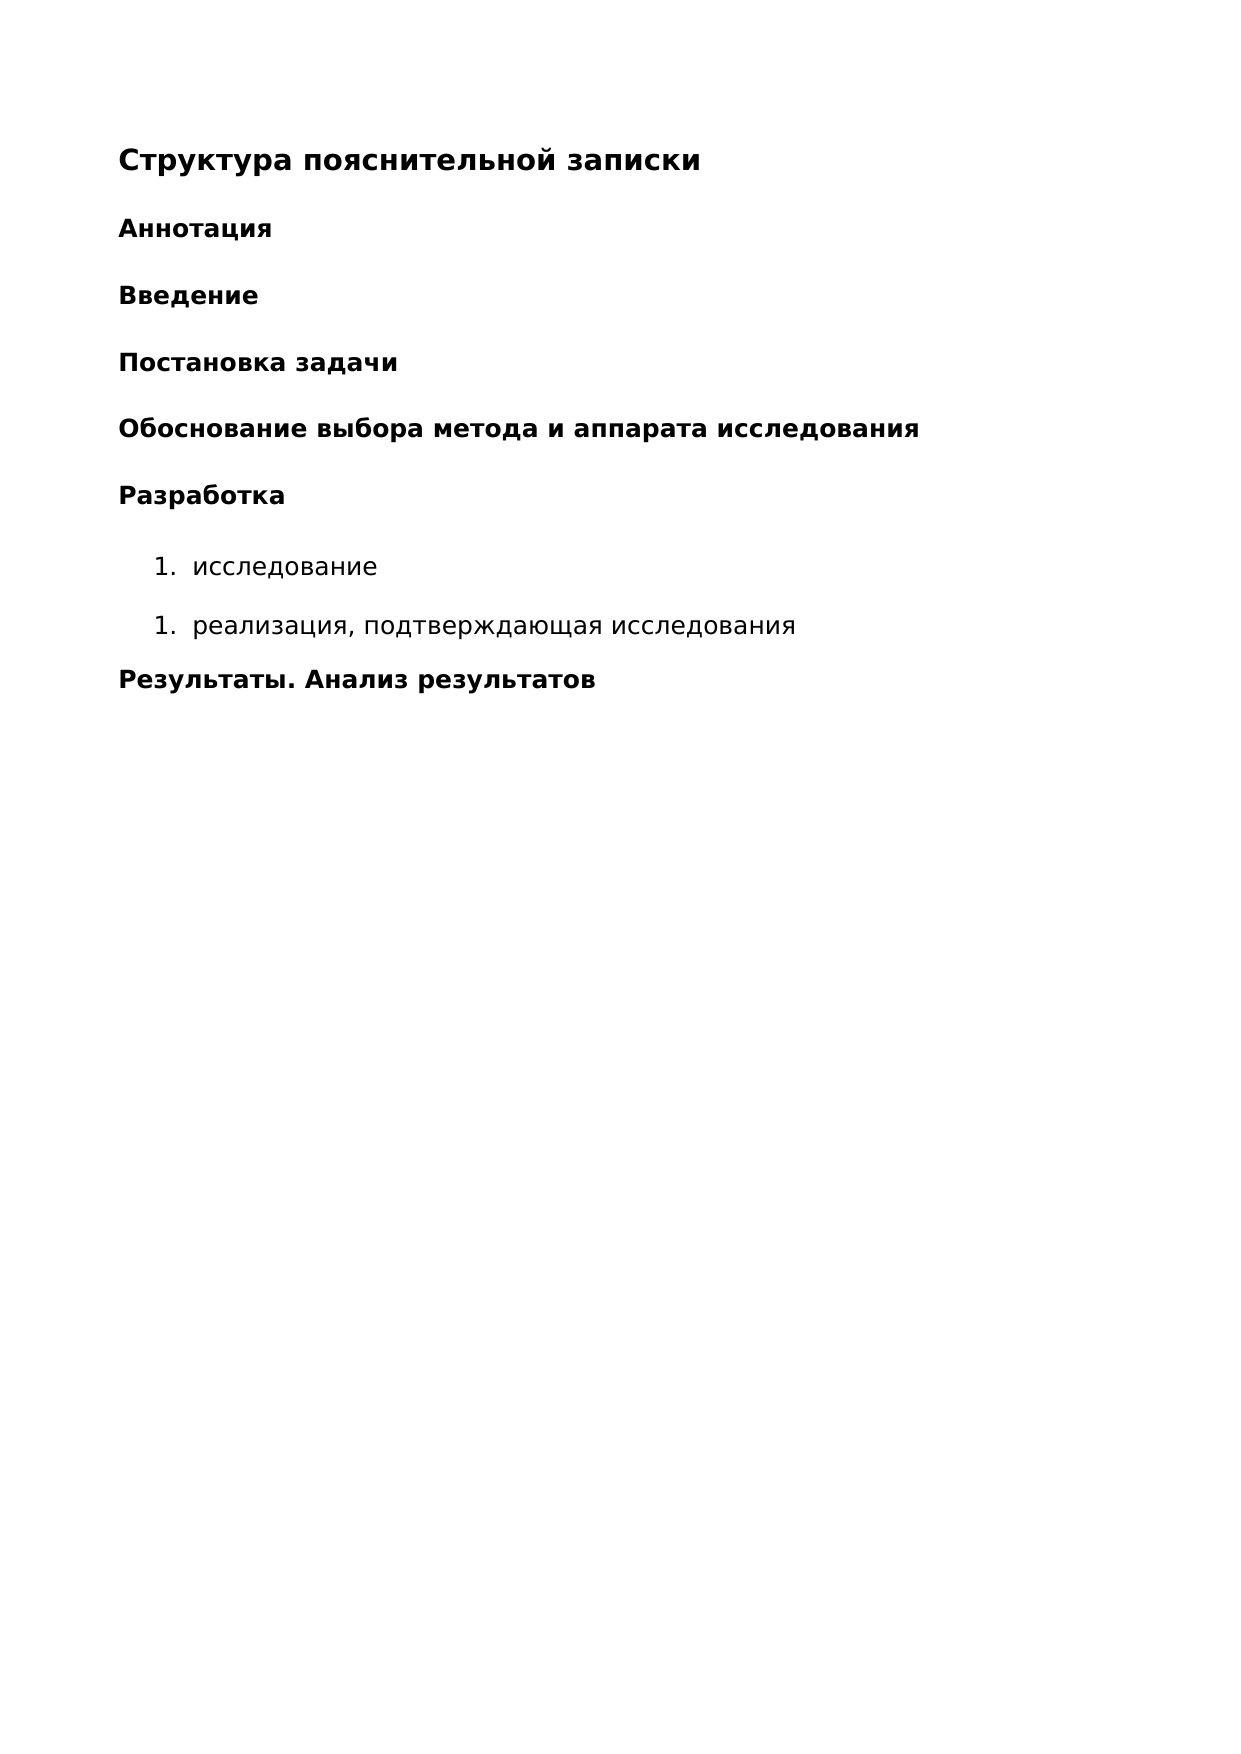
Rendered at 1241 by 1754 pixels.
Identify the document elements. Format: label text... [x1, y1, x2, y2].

subtitle Аннотация [118, 214, 1122, 244]
subtitle Структура пояснительной записки [118, 143, 1122, 177]
subtitle Разработка [118, 481, 1122, 510]
subtitle Введение [118, 281, 1122, 310]
subtitle Обоснование выбора метода и аппарата исследования [118, 414, 1122, 444]
list исследование [177, 552, 1122, 582]
subtitle Постановка задачи [118, 348, 1122, 377]
list реализация, подтверждающая исследования [177, 611, 1122, 640]
subtitle Результаты. Анализ результатов [118, 665, 1122, 694]
